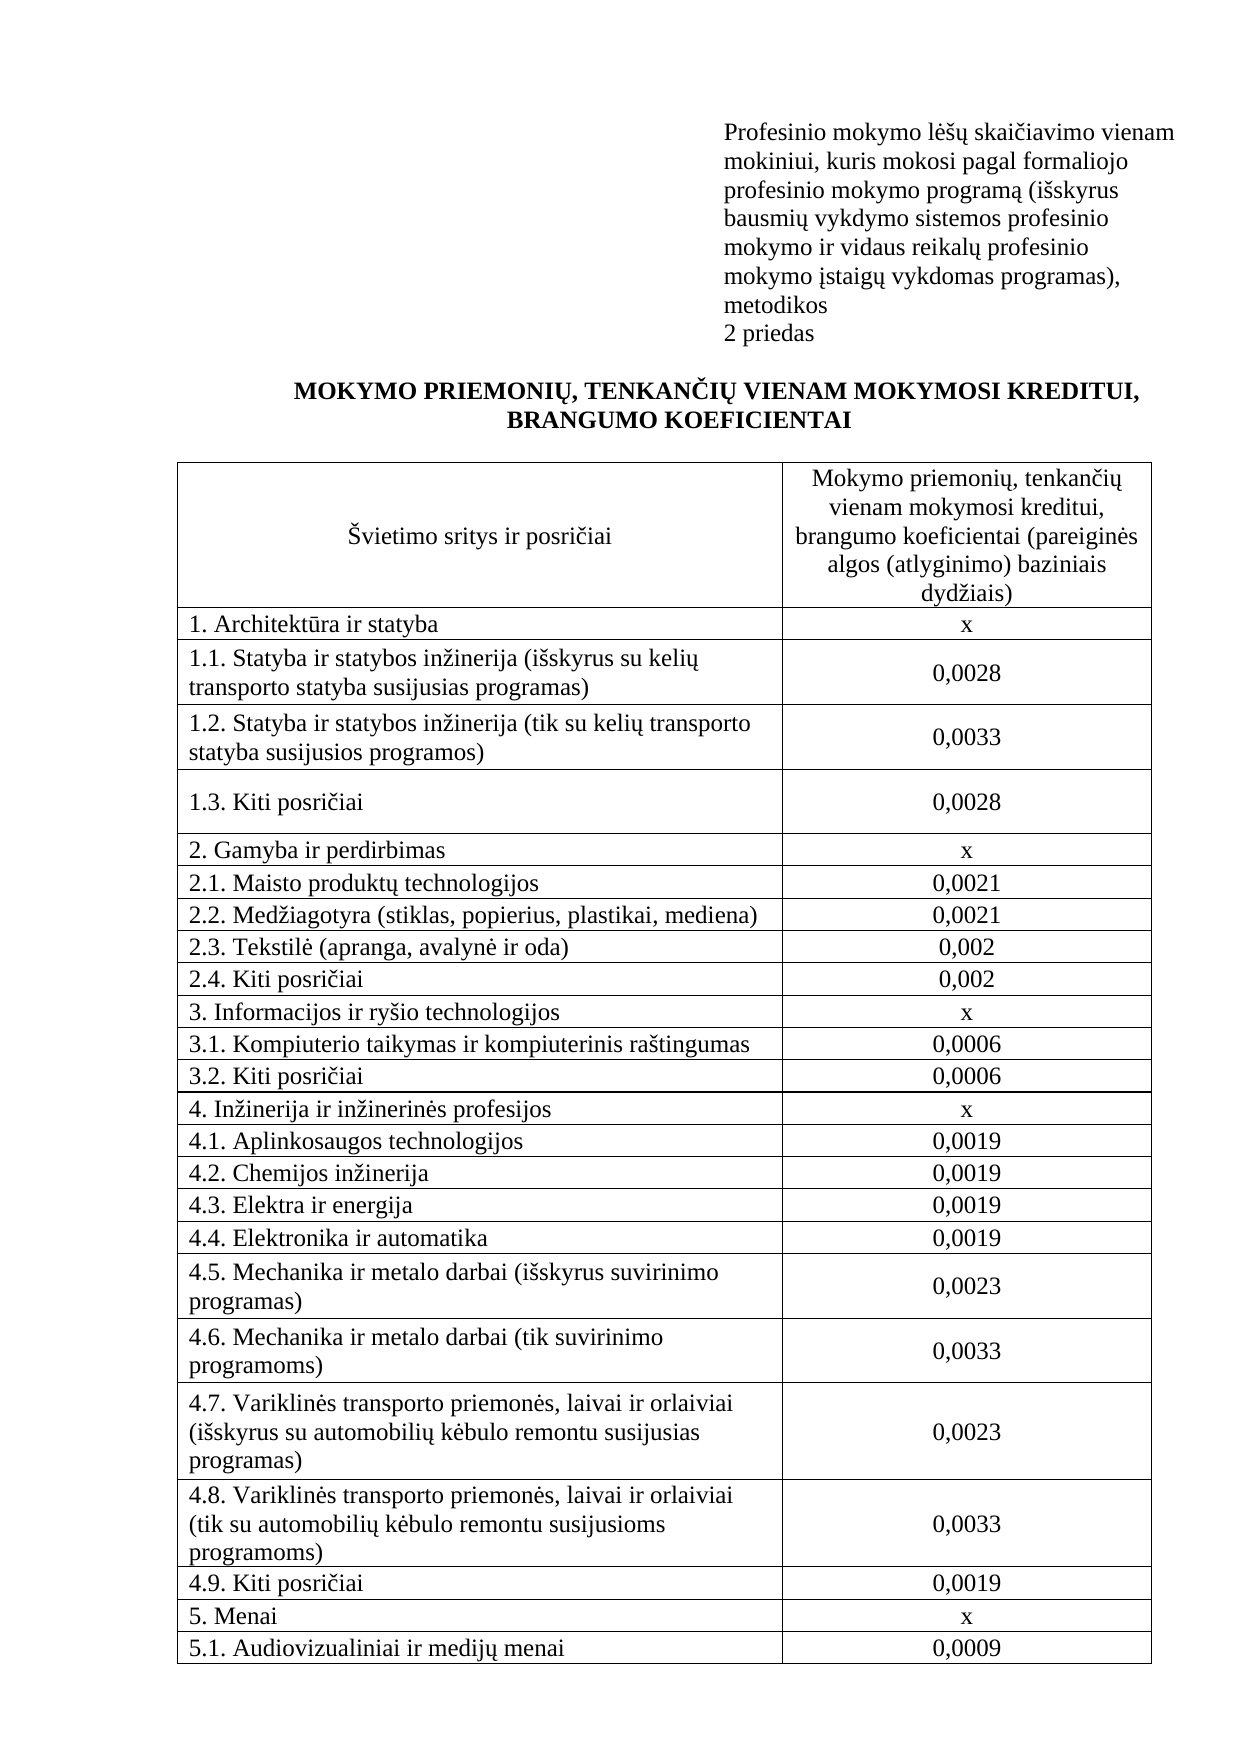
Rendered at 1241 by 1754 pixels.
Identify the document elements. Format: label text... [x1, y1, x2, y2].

table_cell 4.9. Kiti posričiai [178, 1567, 782, 1598]
table_cell 1.1. Statyba ir statybos inžinerija (išskyrus su kelių transporto statyba susijusias programas) [178, 640, 782, 704]
table_cell 0,0023 [783, 1254, 1151, 1317]
table_cell 3.1. Kompiuterio taikymas ir kompiuterinis raštingumas [178, 1028, 782, 1059]
table_cell 0,0028 [783, 640, 1151, 704]
table_cell 0,0009 [783, 1632, 1151, 1663]
table_cell 4.3. Elektra ir energija [178, 1189, 782, 1221]
table_cell 2.2. Medžiagotyra (stiklas, popierius, plastikai, mediena) [178, 899, 782, 930]
table_cell 4. Inžinerija ir inžinerinės profesijos [178, 1093, 782, 1124]
table_cell 0,0021 [783, 899, 1151, 930]
table_cell 1. Architektūra ir statyba [178, 608, 782, 639]
table_cell 4.6. Mechanika ir metalo darbai (tik suvirinimo programoms) [178, 1319, 782, 1382]
table_cell 2. Gamyba ir perdirbimas [178, 834, 782, 865]
table_cell 0,0019 [783, 1189, 1151, 1221]
table_cell x [783, 834, 1151, 865]
table_cell 2.3. Tekstilė (apranga, avalynė ir oda) [178, 931, 782, 962]
table_cell x [783, 1600, 1151, 1631]
table_cell x [783, 996, 1151, 1027]
table_cell 4.4. Elektronika ir automatika [178, 1222, 782, 1253]
table_header Mokymo priemonių, tenkančių vienam mokymosi kreditui, brangumo koeficientai (pareiginės algos (atlyginimo) baziniais dydžiais) [783, 463, 1151, 607]
table_cell 3. Informacijos ir ryšio technologijos [178, 996, 782, 1027]
table_cell 1.2. Statyba ir statybos inžinerija (tik su kelių transporto statyba susijusios programos) [178, 705, 782, 768]
table_cell 2.1. Maisto produktų technologijos [178, 866, 782, 898]
table_cell 0,0019 [783, 1125, 1151, 1156]
table_cell 0,0019 [783, 1222, 1151, 1253]
text Profesinio mokymo lėšų skaičiavimo vienam mokiniui, kuris mokosi pagal formaliojo profesinio mokymo programą (išskyrus bausmių vykdymo sistemos profesinio mokymo ir vidaus reikalų profesinio mokymo įstaigų vykdomas programas), metodikos [723, 117, 1181, 318]
table_cell 0,0033 [783, 705, 1151, 768]
table_cell 0,002 [783, 931, 1151, 962]
table_cell 0,0023 [783, 1383, 1151, 1479]
table_cell 4.7. Variklinės transporto priemonės, laivai ir orlaiviai (išskyrus su automobilių kėbulo remontu susijusias programas) [178, 1383, 782, 1479]
table_cell x [783, 1093, 1151, 1124]
table_cell 5.1. Audiovizualiniai ir medijų menai [178, 1632, 782, 1663]
table_cell 0,0019 [783, 1157, 1151, 1188]
text MOKYMO PRIEMONIŲ, TENKANČIŲ VIENAM MOKYMOSI KREDITUI, BRANGUMO KOEFICIENTAI [177, 376, 1181, 433]
table_cell 4.5. Mechanika ir metalo darbai (išskyrus suvirinimo programas) [178, 1254, 782, 1317]
table_cell 0,0006 [783, 1060, 1151, 1091]
table_cell 0,0019 [783, 1567, 1151, 1598]
table_cell 0,0033 [783, 1319, 1151, 1382]
table_cell 0,002 [783, 963, 1151, 994]
table_cell 4.2. Chemijos inžinerija [178, 1157, 782, 1188]
text 2 priedas [723, 318, 1181, 347]
table_cell 0,0006 [783, 1028, 1151, 1059]
table_cell 2.4. Kiti posričiai [178, 963, 782, 994]
table_cell x [783, 608, 1151, 639]
table_header Švietimo sritys ir posričiai [178, 463, 782, 607]
table_cell 1.3. Kiti posričiai [178, 770, 782, 833]
table_cell 4.8. Variklinės transporto priemonės, laivai ir orlaiviai (tik su automobilių kėbulo remontu susijusioms programoms) [178, 1480, 782, 1566]
table_cell 0,0028 [783, 770, 1151, 833]
table_cell 3.2. Kiti posričiai [178, 1060, 782, 1091]
table_cell 5. Menai [178, 1600, 782, 1631]
table_cell 0,0033 [783, 1480, 1151, 1566]
table_cell 4.1. Aplinkosaugos technologijos [178, 1125, 782, 1156]
table_cell 0,0021 [783, 866, 1151, 898]
